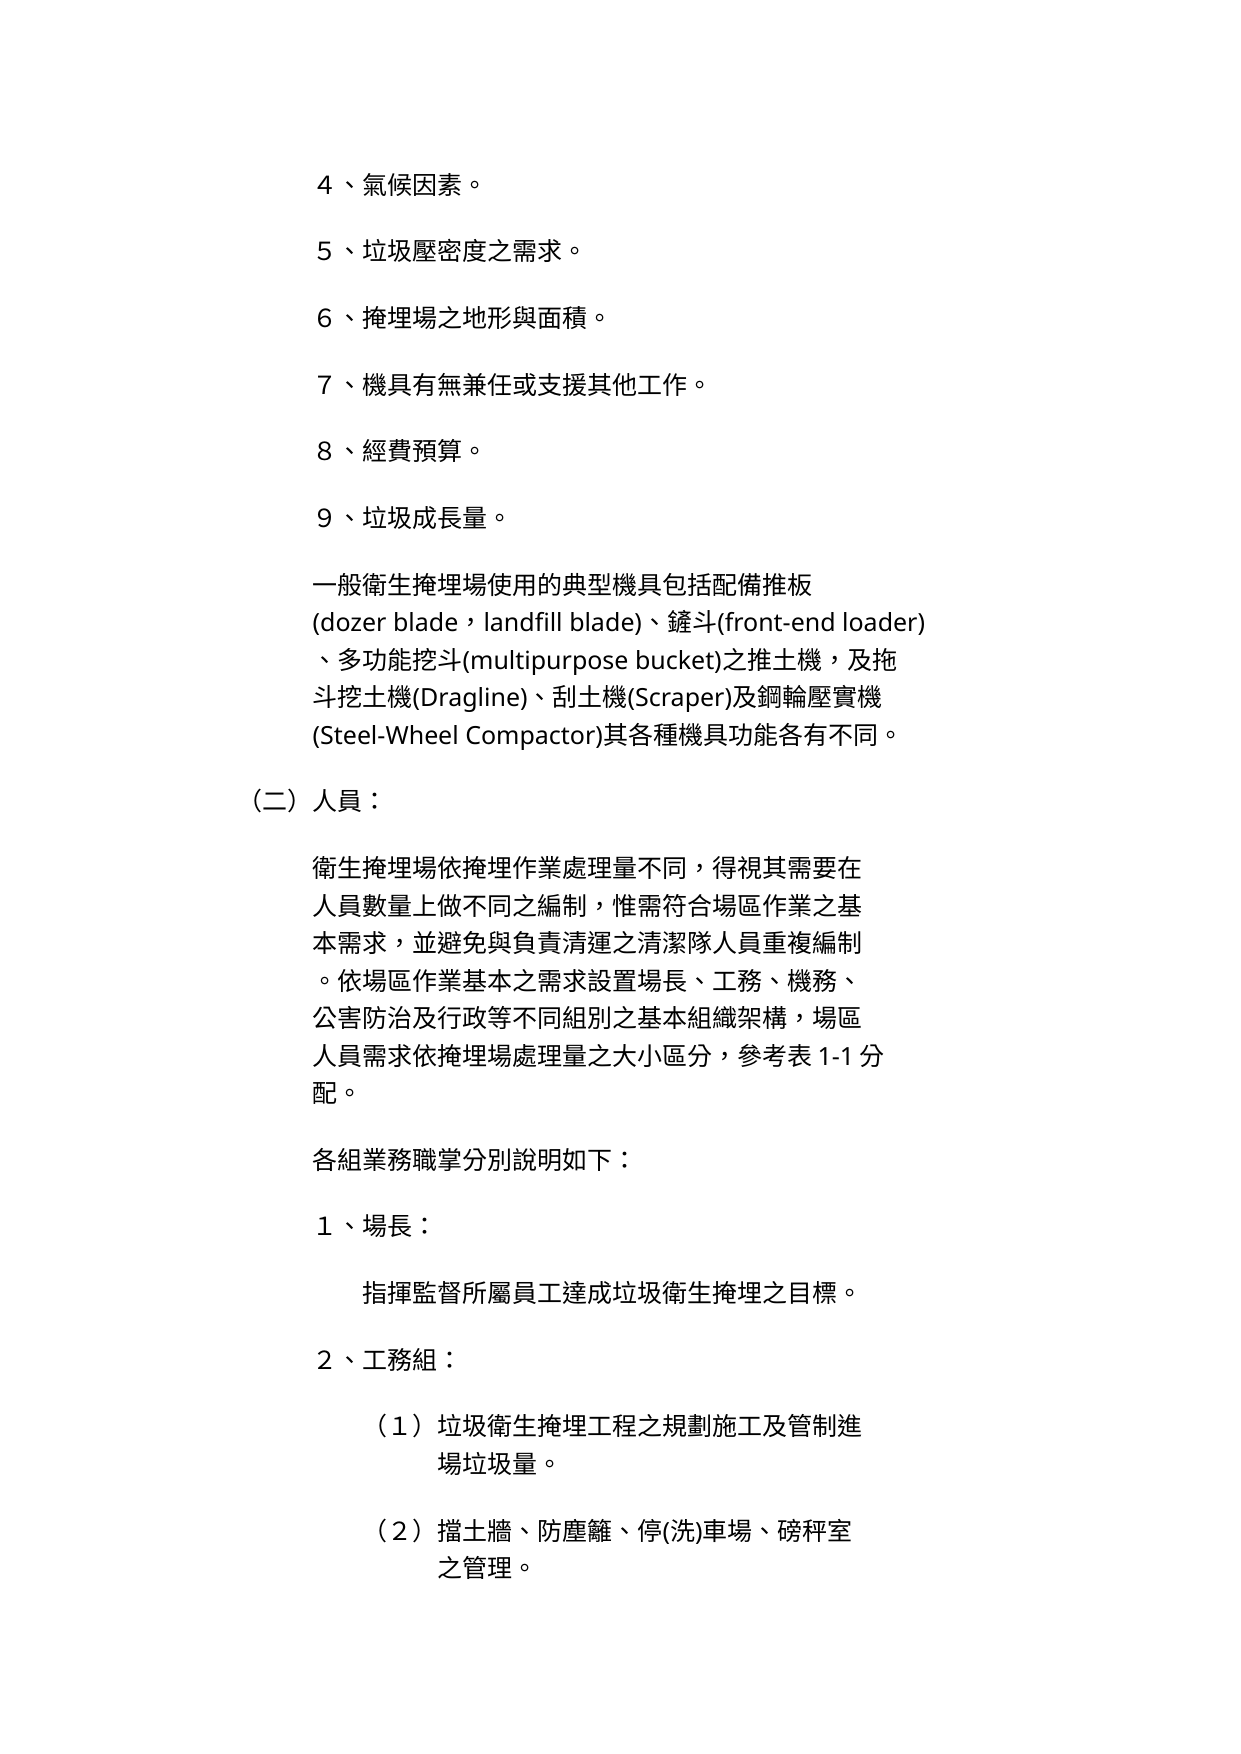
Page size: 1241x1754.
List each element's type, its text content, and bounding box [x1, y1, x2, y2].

text （二）人員： [237, 781, 1053, 819]
text 各組業務職掌分別說明如下： [312, 1139, 1053, 1177]
text ７、機具有無兼任或支援其他工作。 [312, 364, 1053, 402]
text ６、掩埋場之地形與面積。 [312, 298, 1053, 335]
text （１）垃圾衛生掩埋工程之規劃施工及管制進 場垃圾量。 [362, 1406, 1053, 1481]
text 一般衛生掩埋場使用的典型機具包括配備推板 (dozer blade，landfill blade)、鏟斗(front-end loader) 、多功能挖斗(multipurpose bucket)之推土機，及拖 斗挖土機(Dragline)、刮土機(Scraper)及鋼輪壓實機 (Steel-Wheel Compactor)其各種機具功能各有不同。 [312, 564, 1053, 752]
text ９、垃圾成長量。 [312, 498, 1053, 535]
text ４、氣候因素。 [312, 164, 1053, 202]
text ８、經費預算。 [312, 431, 1053, 469]
text １、場長： [312, 1206, 1053, 1244]
text ２、工務組： [312, 1339, 1053, 1377]
text ５、垃圾壓密度之需求。 [312, 231, 1053, 269]
text 衛生掩埋場依掩埋作業處理量不同，得視其需要在 人員數量上做不同之編制，惟需符合場區作業之基 本需求，並避免與負責清運之清潔隊人員重複編制 。依場區作業基本之需求設置場長、工務、機務、 公害防治及行政等不同組別之基本組織架構，場區 人員需求依掩埋場處理量之大小區分，參考表1-1分 配。 [312, 848, 1053, 1110]
text 指揮監督所屬員工達成垃圾衛生掩埋之目標。 [362, 1273, 1053, 1310]
text （２）擋土牆、防塵籬、停(洗)車場、磅秤室 之管理。 [362, 1510, 1053, 1585]
